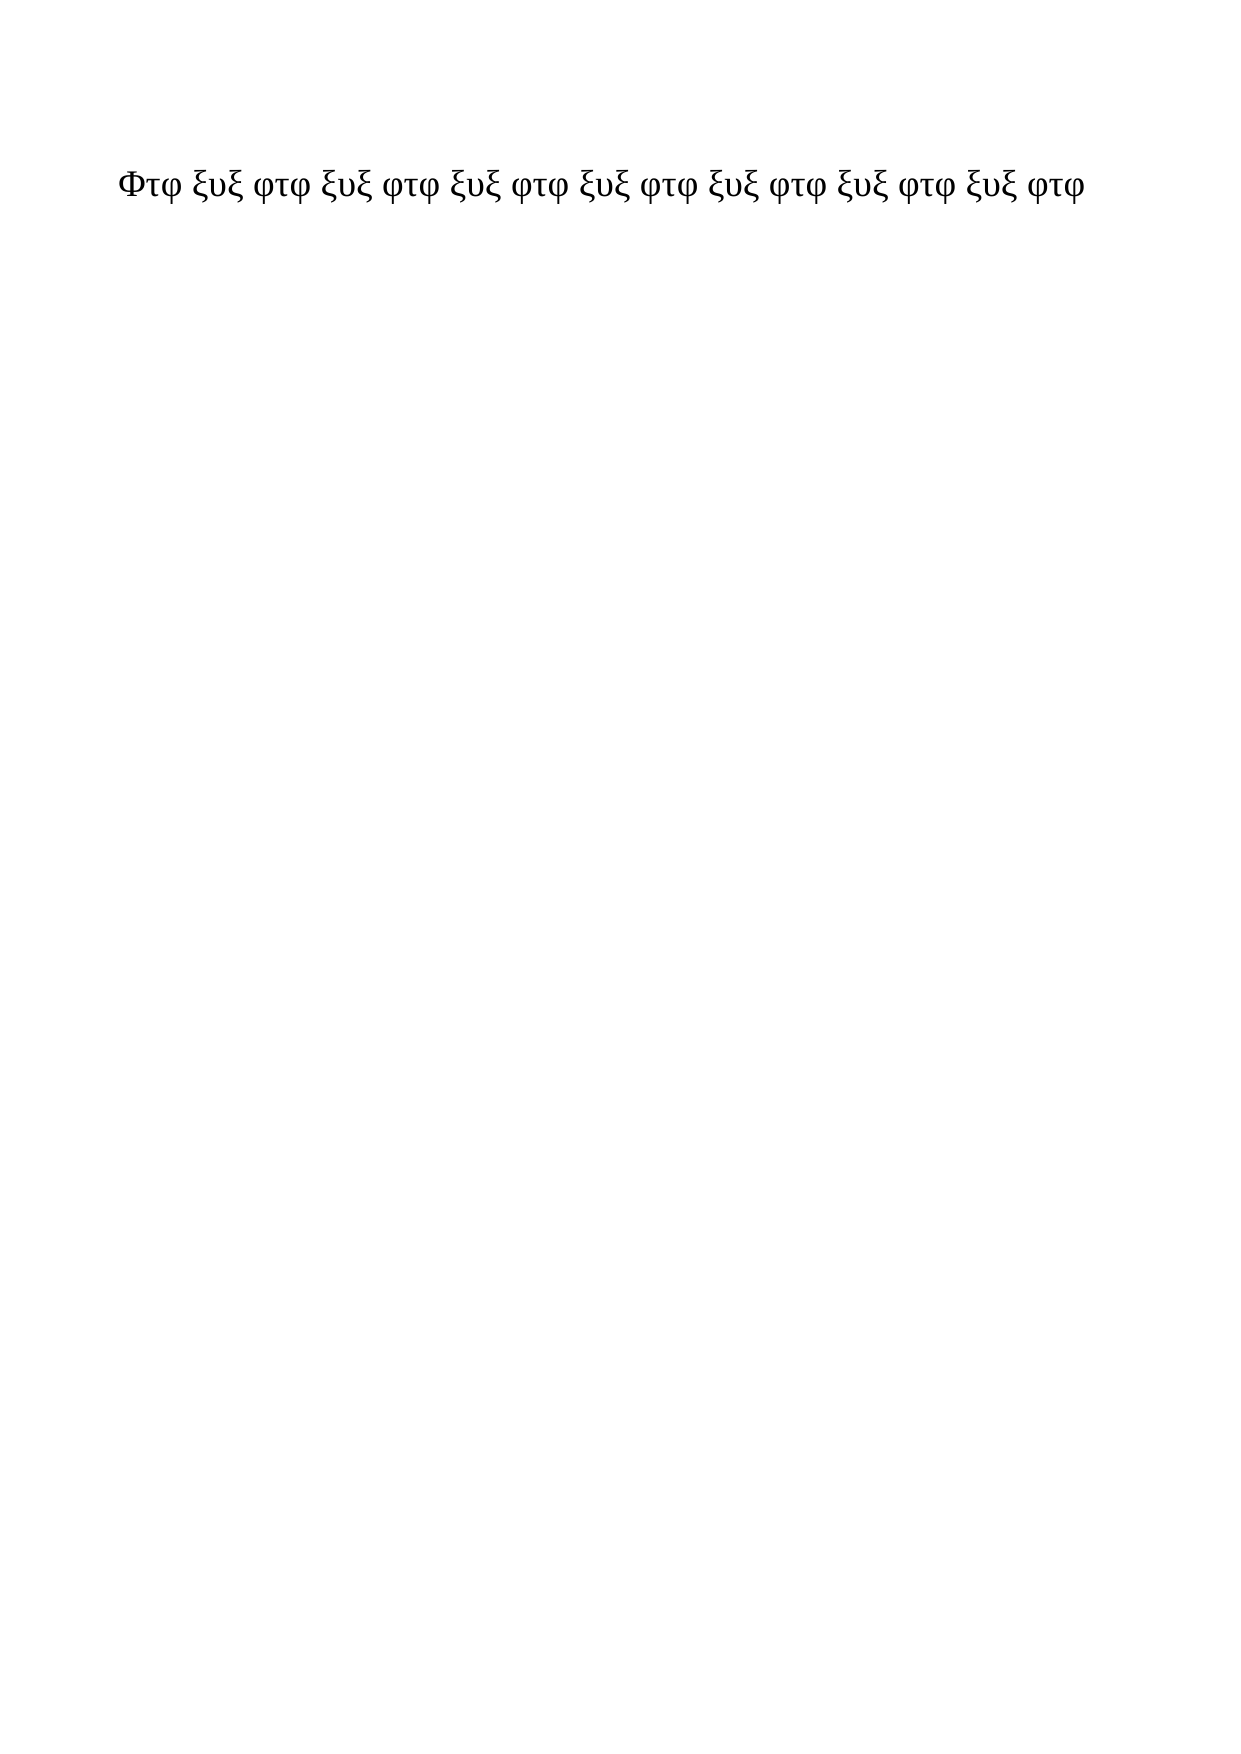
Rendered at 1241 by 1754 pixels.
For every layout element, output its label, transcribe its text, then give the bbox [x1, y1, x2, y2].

text Φτφ ξυξ φτφ ξυξ φτφ ξυξ φτφ ξυξ φτφ ξυξ φτφ ξυξ φτφ ξυξ φτφ [118, 161, 1122, 204]
